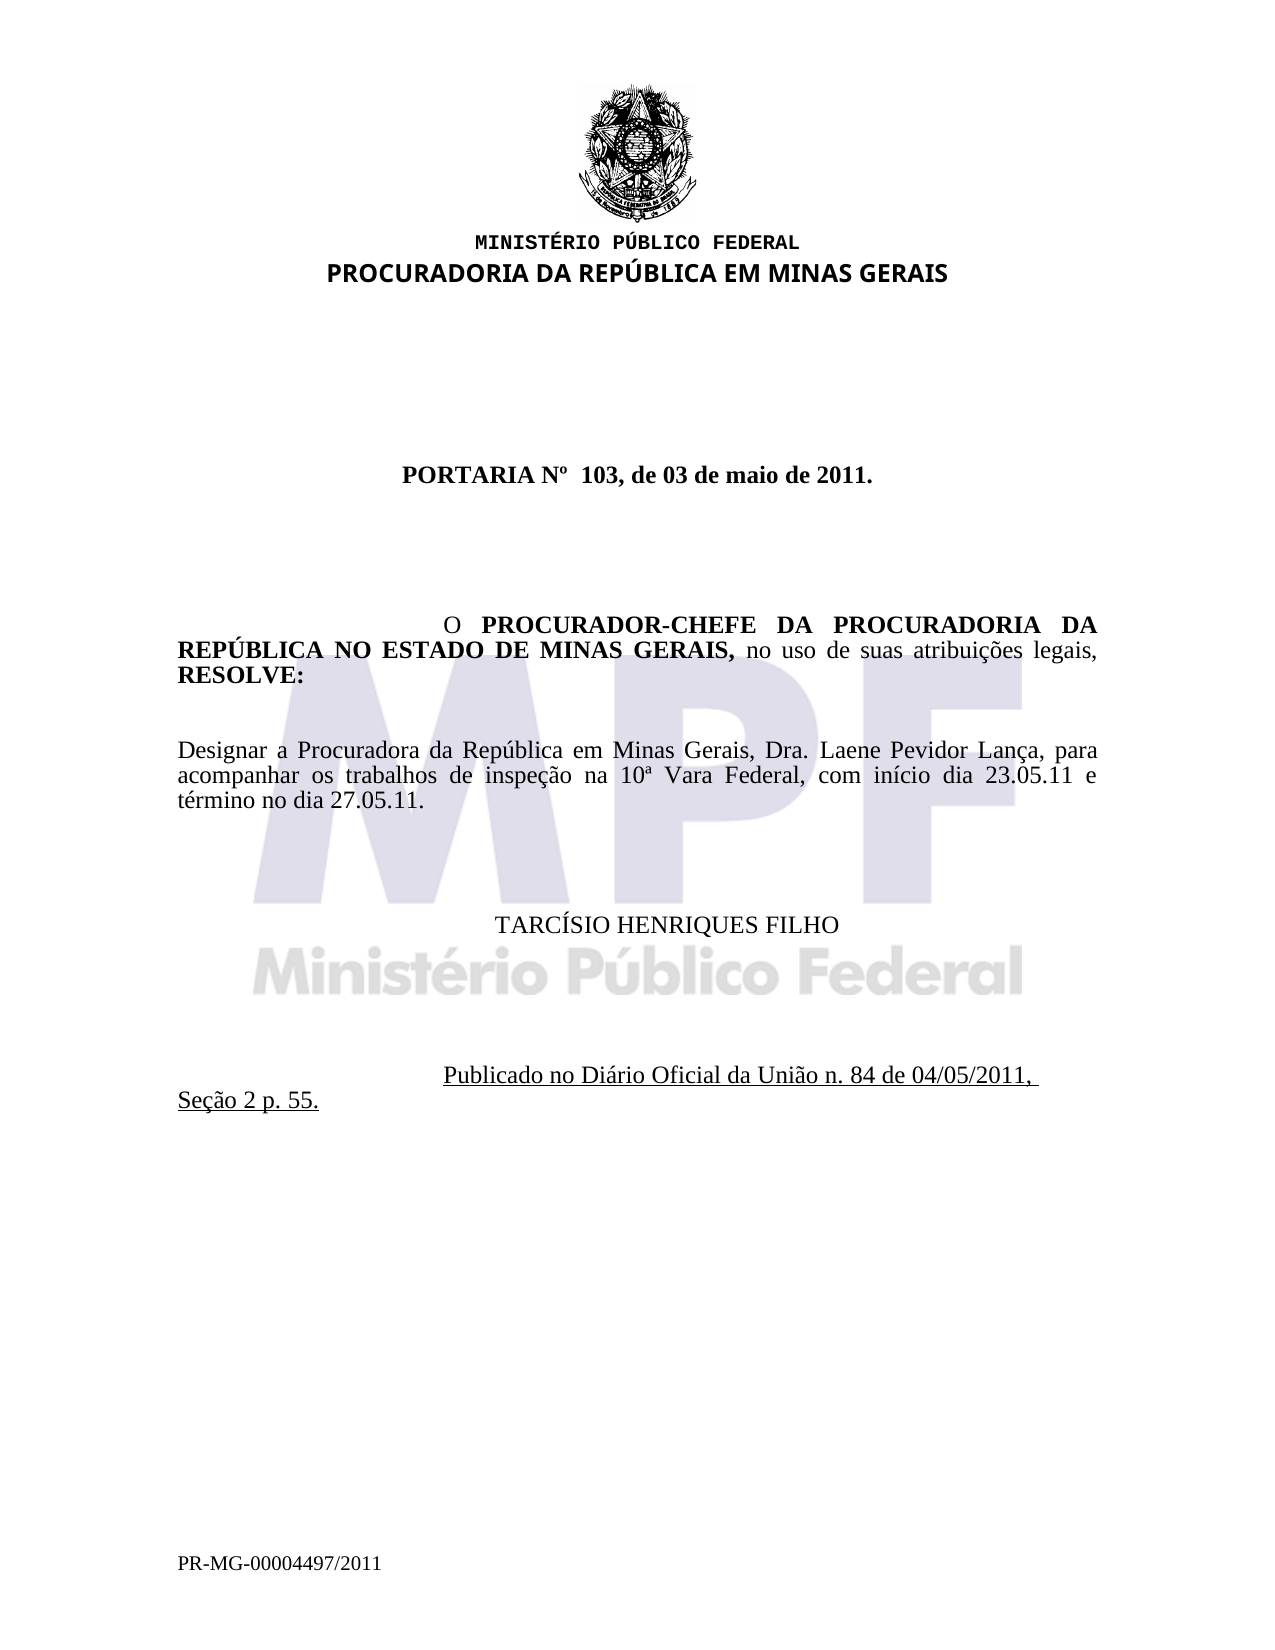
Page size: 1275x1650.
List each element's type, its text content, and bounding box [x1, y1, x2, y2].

picture [253, 688, 1022, 738]
picture [253, 813, 1022, 913]
picture [253, 938, 1022, 995]
text TARCÍSIO HENRIQUES FILHO [177, 913, 1098, 938]
text Designar a Procuradora da República em Minas Gerais, Dra. Laene Pevidor Lança, para acompanhar os trabalhos de inspeção na 10ª Vara Federal, com início dia 23.05.11 e término no dia 27.05.11. [177, 738, 1098, 813]
text PORTARIA Nº 103, de 03 de maio de 2011. [177, 463, 1098, 488]
text O PROCURADOR-CHEFE DA PROCURADORIA DA REPÚBLICA NO ESTADO DE MINAS GERAIS, no uso de suas atribuições legais, RESOLVE: [177, 613, 1098, 688]
picture [578, 84, 697, 223]
text Publicado no Diário Oficial da União n. 84 de 04/05/2011, Seção 2 p. 55. [177, 1063, 1098, 1113]
